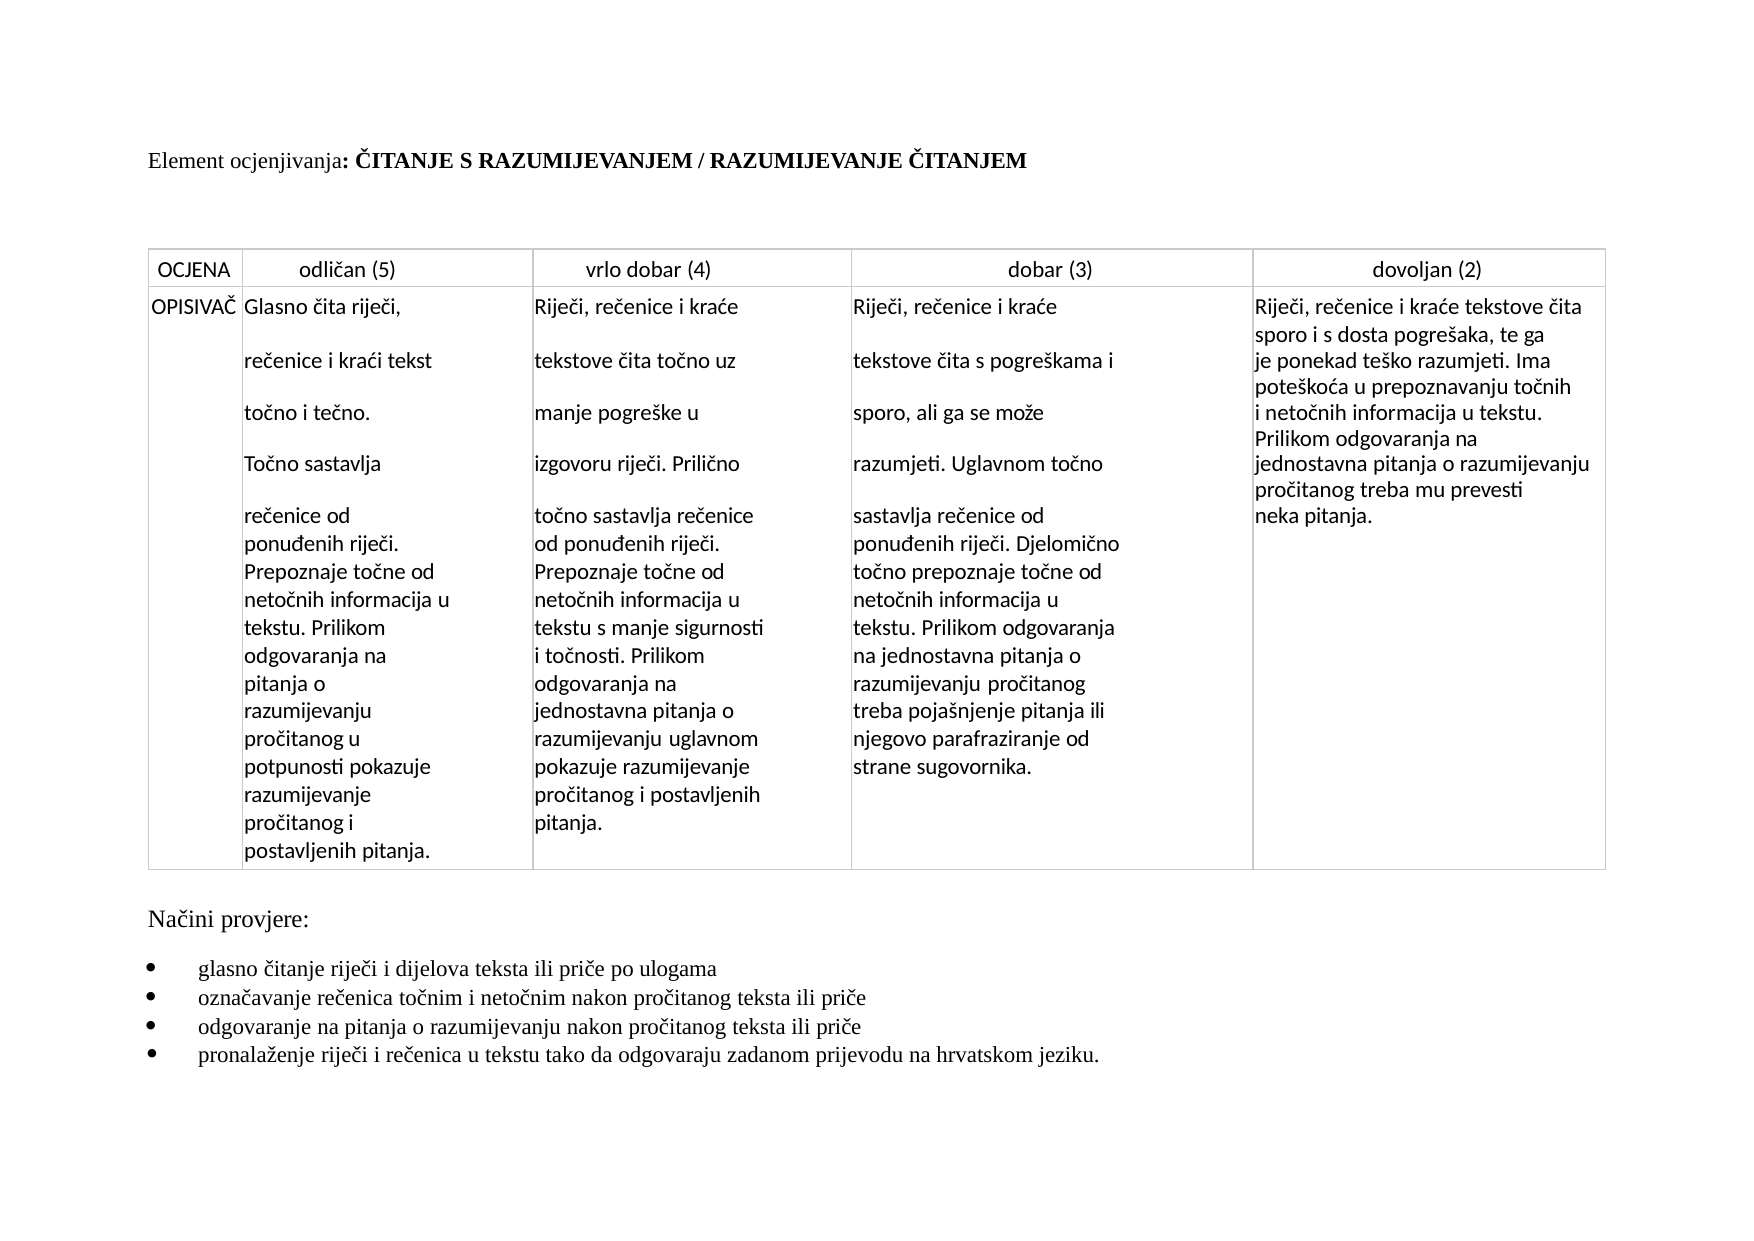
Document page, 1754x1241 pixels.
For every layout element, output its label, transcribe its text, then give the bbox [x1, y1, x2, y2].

table_cell i točnosti. Prilikom [534, 643, 851, 670]
table_cell Riječi, rečenice i kraće [852, 287, 1252, 348]
table_cell [149, 782, 242, 810]
table_cell OPISIVAČ [149, 287, 242, 348]
table_cell Točno sastavlja [243, 451, 532, 503]
table_cell [149, 503, 242, 531]
table_cell [1254, 726, 1605, 754]
table_cell [1254, 531, 1605, 559]
table_header dovoljan (2) [1254, 250, 1605, 286]
table_cell točno i tečno. [243, 400, 532, 451]
table_cell Riječi, rečenice i kraće tekstove čita sporo i s dosta pogrešaka, te ga [1254, 287, 1605, 348]
table_cell [1254, 754, 1605, 782]
table_cell točno prepoznaje točne od [852, 559, 1252, 587]
table_cell razumijevanju uglavnom [534, 726, 851, 754]
table_cell treba pojašnjenje pitanja ili [852, 698, 1252, 726]
table_cell [1254, 615, 1605, 642]
table_cell razumijevanju [243, 698, 532, 726]
table_cell tekstu. Prilikom odgovaranja [852, 615, 1252, 642]
table_cell [1254, 810, 1605, 838]
table_cell tekstu s manje sigurnosti [534, 615, 851, 642]
table_cell pokazuje razumijevanje [534, 754, 851, 782]
table_header odličan (5) [243, 250, 532, 286]
table_cell i netočnih informacija u tekstu. Prilikom odgovaranja na [1254, 400, 1605, 451]
table_cell [534, 838, 851, 868]
table_header vrlo dobar (4) [534, 250, 851, 286]
table_cell [1254, 587, 1605, 614]
list glasno čitanje riječi i dijelova teksta ili priče po ulogama [146, 956, 1618, 982]
table_cell [149, 643, 242, 670]
table_cell neka pitanja. [1254, 503, 1605, 531]
table_cell netočnih informacija u [243, 587, 532, 614]
table_cell [1254, 643, 1605, 670]
table_cell pitanja o [243, 670, 532, 698]
list označavanje rečenica točnim i netočnim nakon pročitanog teksta ili priče [146, 984, 1618, 1011]
table_cell Prepoznaje točne od [243, 559, 532, 587]
table_cell manje pogreške u [534, 400, 851, 451]
table_cell [149, 838, 242, 868]
table_cell strane sugovornika. [852, 754, 1252, 782]
table_cell [1254, 698, 1605, 726]
table_cell rečenice i kraći tekst [243, 348, 532, 399]
text Element ocjenjivanja: ČITANJE S RAZUMIJEVANJEM / RAZUMIJEVANJE ČITANJEM [148, 147, 1618, 173]
table_cell rečenice od [243, 503, 532, 531]
table_cell [149, 559, 242, 587]
table_cell razumjeti. Uglavnom točno [852, 451, 1252, 503]
table_cell [149, 810, 242, 838]
list odgovaranje na pitanja o razumijevanju nakon pročitanog teksta ili priče [146, 1013, 1618, 1039]
table_cell pročitanog u [243, 726, 532, 754]
table_cell [1254, 838, 1605, 868]
table_cell pročitanog i [243, 810, 532, 838]
table_cell postavljenih pitanja. [243, 838, 532, 868]
table_cell [149, 348, 242, 399]
table_cell tekstu. Prilikom [243, 615, 532, 642]
table_cell sastavlja rečenice od [852, 503, 1252, 531]
table_cell jednostavna pitanja o [534, 698, 851, 726]
table_cell [149, 670, 242, 698]
table_header OCJENA [149, 250, 242, 286]
table_header dobar (3) [852, 250, 1252, 286]
table_cell njegovo parafraziranje od [852, 726, 1252, 754]
table_cell sporo, ali ga se može [852, 400, 1252, 451]
table_cell [1254, 782, 1605, 810]
table_cell [149, 698, 242, 726]
table_cell [852, 838, 1252, 868]
table_cell [149, 726, 242, 754]
table_cell pročitanog i postavljenih [534, 782, 851, 810]
table_cell tekstove čita s pogreškama i [852, 348, 1252, 399]
table_cell [1254, 670, 1605, 698]
table_cell netočnih informacija u [852, 587, 1252, 614]
table_cell Riječi, rečenice i kraće [534, 287, 851, 348]
table_cell ponuđenih riječi. [243, 531, 532, 559]
table_cell jednostavna pitanja o razumijevanju pročitanog treba mu prevesti [1254, 451, 1605, 503]
table_cell od ponuđenih riječi. [534, 531, 851, 559]
table_cell [149, 451, 242, 503]
table_cell na jednostavna pitanja o [852, 643, 1252, 670]
table_cell Prepoznaje točne od [534, 559, 851, 587]
table_cell Glasno čita riječi, [243, 287, 532, 348]
table_cell [149, 754, 242, 782]
text Načini provjere: [148, 904, 1618, 933]
table_cell odgovaranja na [243, 643, 532, 670]
table_cell odgovaranja na [534, 670, 851, 698]
table_cell pitanja. [534, 810, 851, 838]
table_cell [852, 810, 1252, 838]
table_cell netočnih informacija u [534, 587, 851, 614]
table_cell tekstove čita točno uz [534, 348, 851, 399]
table_cell ponuđenih riječi. Djelomično [852, 531, 1252, 559]
table_cell [149, 531, 242, 559]
table_cell [149, 615, 242, 642]
table_cell [149, 587, 242, 614]
table_cell izgovoru riječi. Prilično [534, 451, 851, 503]
list pronalaženje riječi i rečenica u tekstu tako da odgovaraju zadanom prijevodu na hrvatskom jeziku. [148, 1041, 1618, 1068]
table_cell potpunosti pokazuje [243, 754, 532, 782]
table_cell [852, 782, 1252, 810]
table_cell točno sastavlja rečenice [534, 503, 851, 531]
table_cell [1254, 559, 1605, 587]
table_cell razumijevanju pročitanog [852, 670, 1252, 698]
table_cell razumijevanje [243, 782, 532, 810]
table_cell je ponekad teško razumjeti. Ima poteškoća u prepoznavanju točnih [1254, 348, 1605, 399]
table_cell [149, 400, 242, 451]
